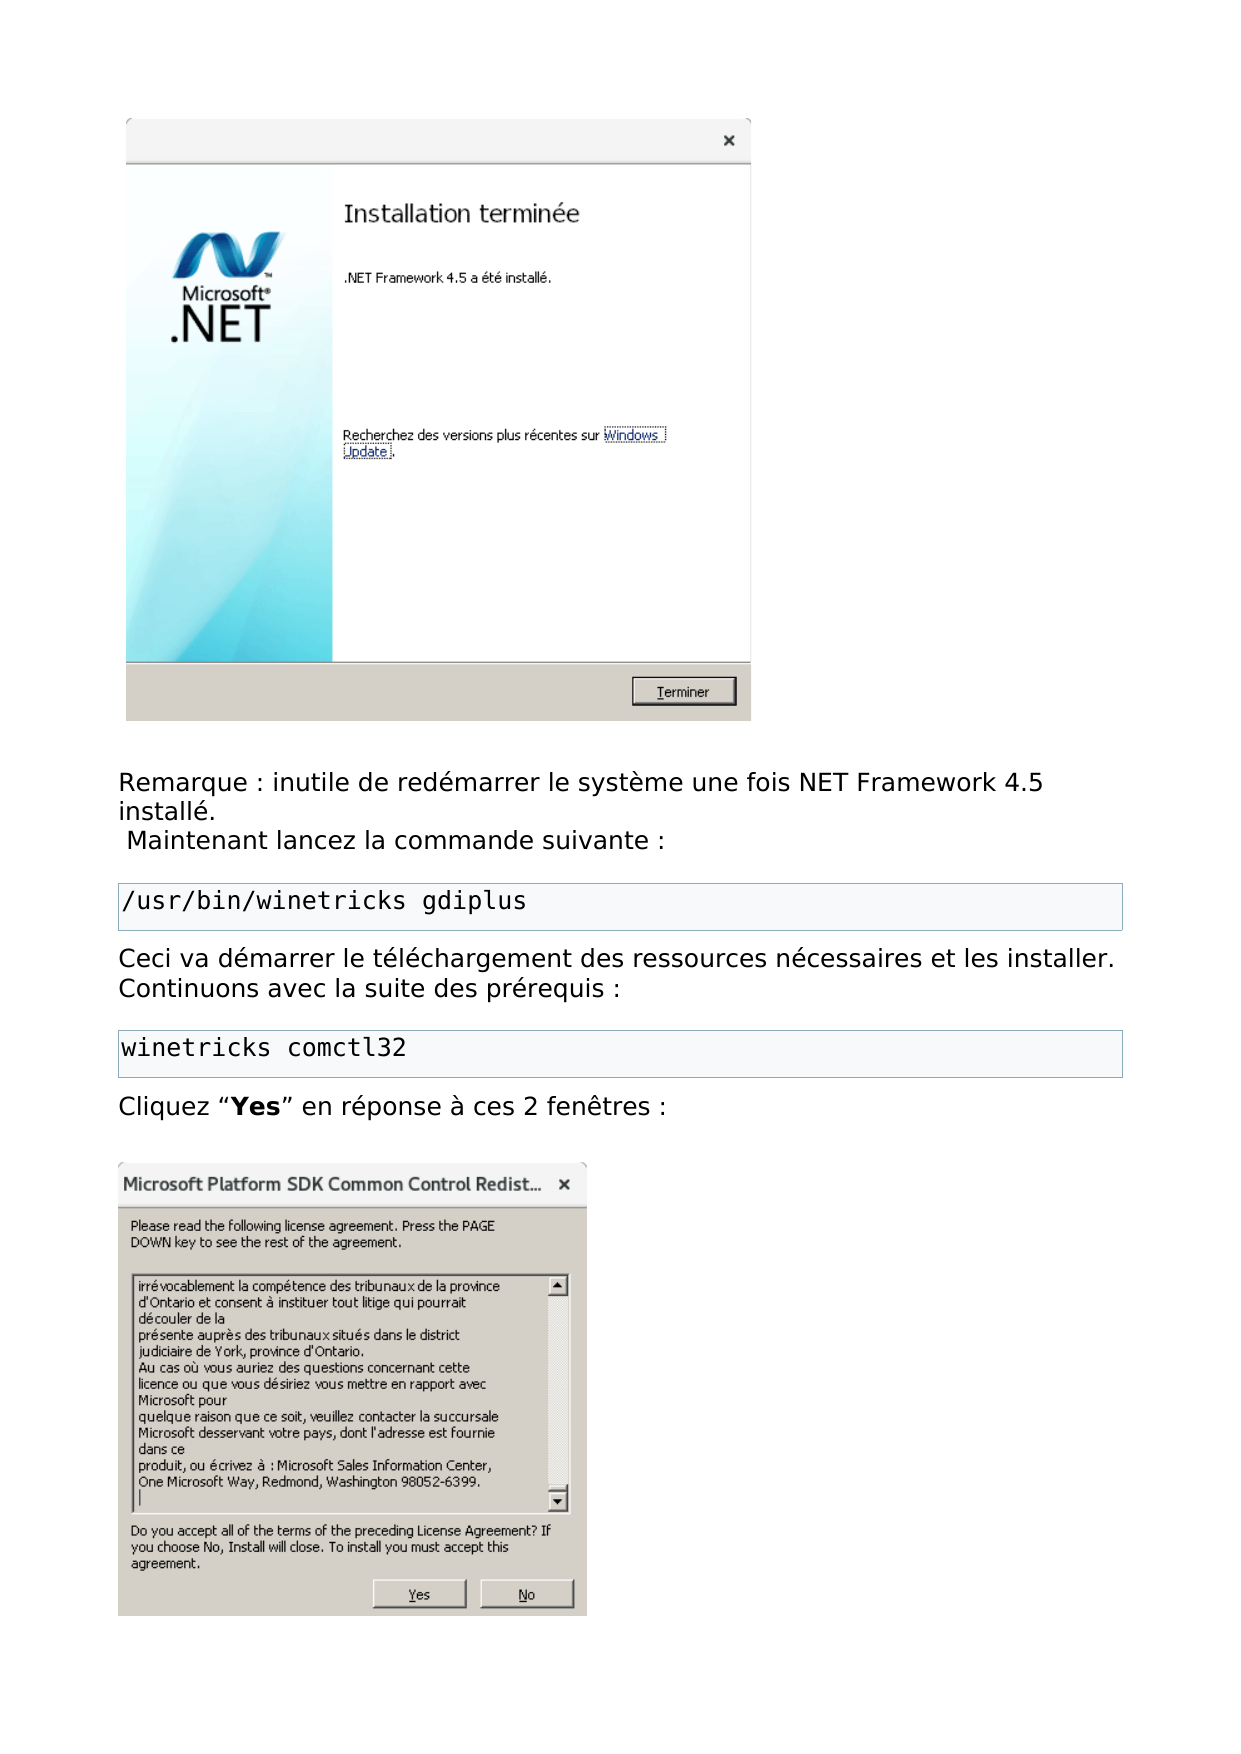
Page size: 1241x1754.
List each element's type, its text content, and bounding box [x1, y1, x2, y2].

text Cliquez “Yes” en réponse à ces 2 fenêtres : [118, 1092, 1122, 1150]
table_header winetricks comctl32 [119, 1031, 1122, 1077]
text Ceci va démarrer le téléchargement des ressources nécessaires et les installer. Continuons avec la suite des prérequis : [118, 945, 1122, 1003]
picture [118, 1162, 587, 1616]
text Remarque : inutile de redémarrer le système une fois NET Framework 4.5 installé. Maintenant lancez la commande suivante : [118, 768, 1122, 856]
table_header /usr/bin/winetricks gdiplus [119, 884, 1122, 930]
picture [126, 118, 752, 721]
text [118, 118, 1122, 756]
